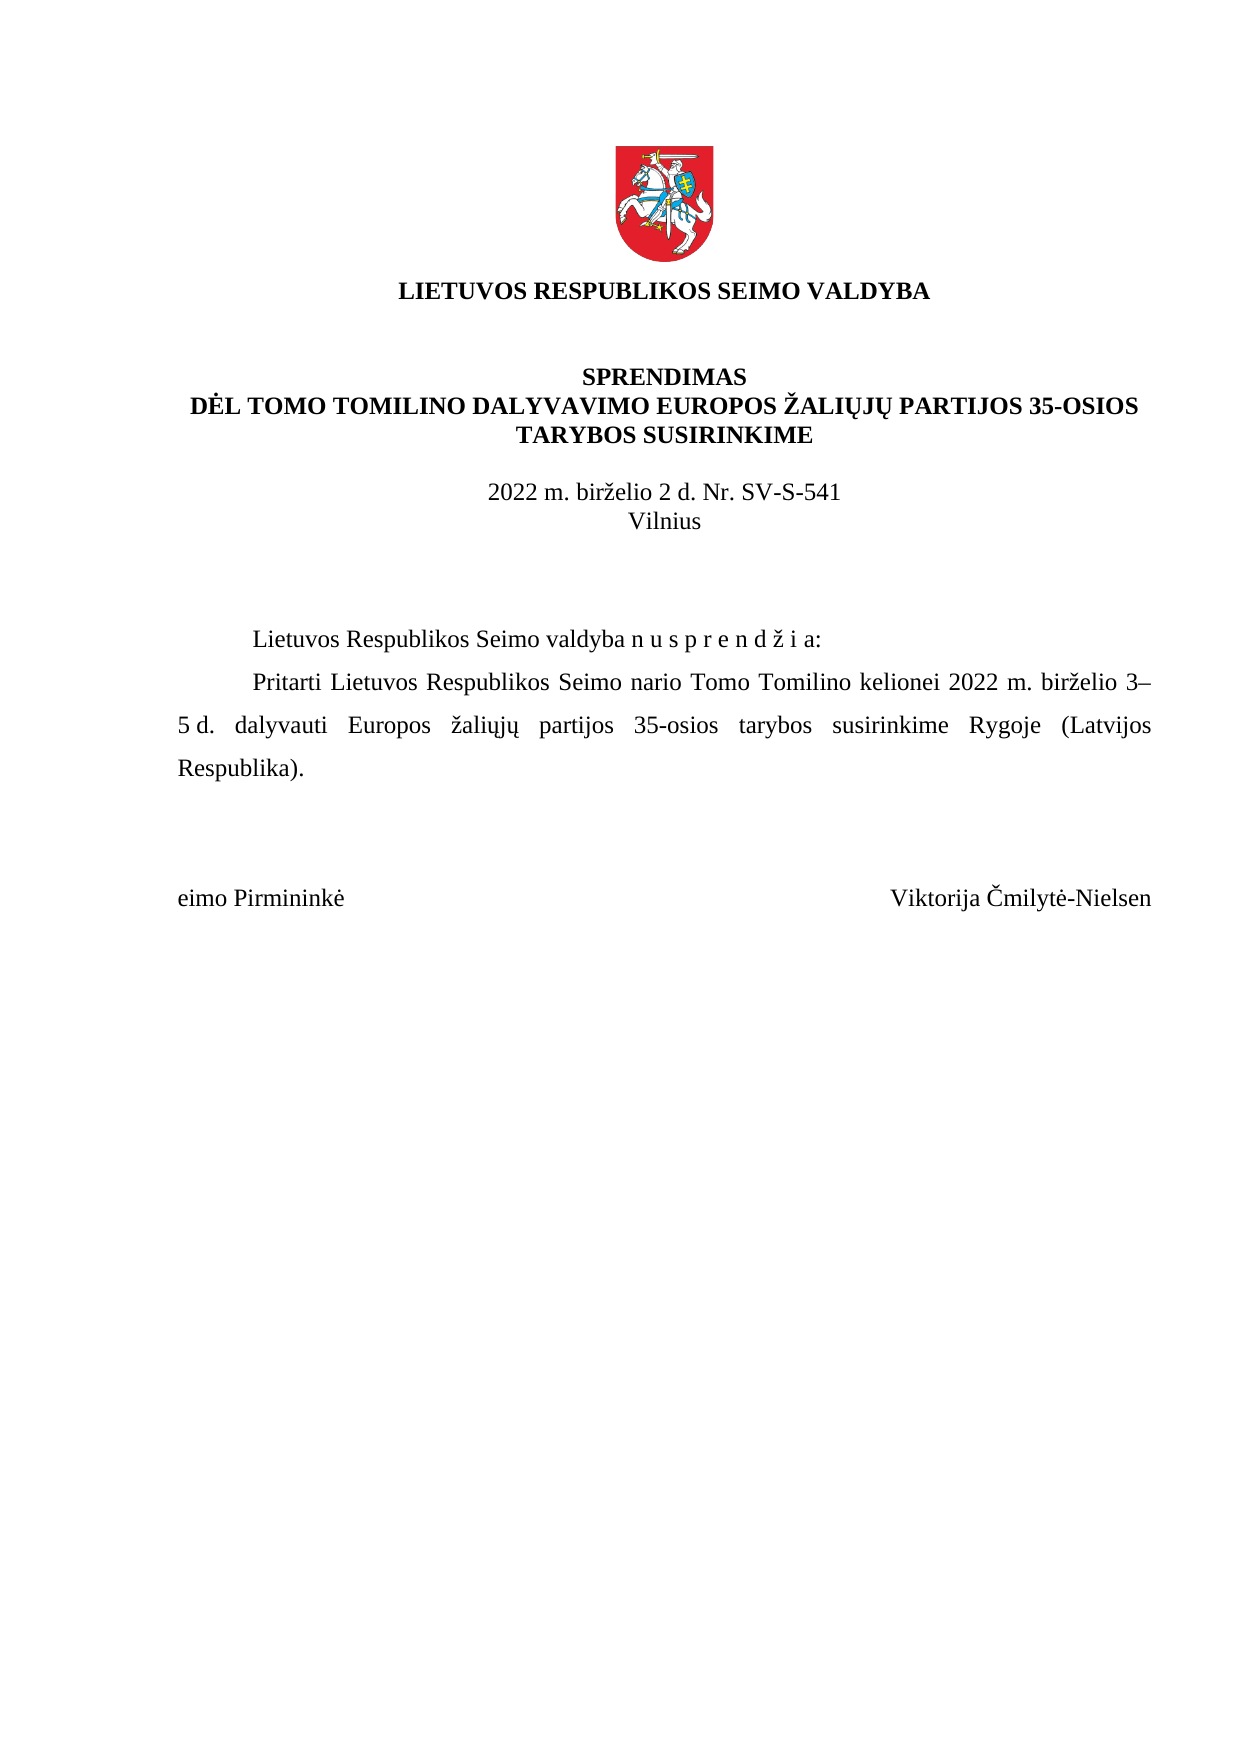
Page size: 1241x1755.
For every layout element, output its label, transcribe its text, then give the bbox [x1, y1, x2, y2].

text eimo Pirmininkė Viktorija Čmilytė-Nielsen [177, 883, 1152, 911]
text 2022 m. birželio 2 d. Nr. SV-S-541 [177, 477, 1152, 506]
text LIETUVOS RESPUBLIKOS SEIMO VALDYBA [177, 276, 1152, 305]
text SPRENDIMAS [177, 362, 1152, 391]
text Lietuvos Respublikos Seimo valdyba nusprendžia: [177, 624, 1152, 653]
text Vilnius [177, 506, 1152, 535]
text Pritarti Lietuvos Respublikos Seimo nario Tomo Tomilino kelionei 2022 m. birželio 3–5 d. dalyvauti Europos žaliųjų partijos 35-osios tarybos susirinkime Rygoje (Latvijos Respublika). [177, 667, 1152, 782]
text DĖL TOMO TOMILINO DALYVAVIMO EUROPOS ŽALIŲJŲ PARTIJOS 35-OSIOS TARYBOS SUSIRINKIME [177, 391, 1152, 448]
